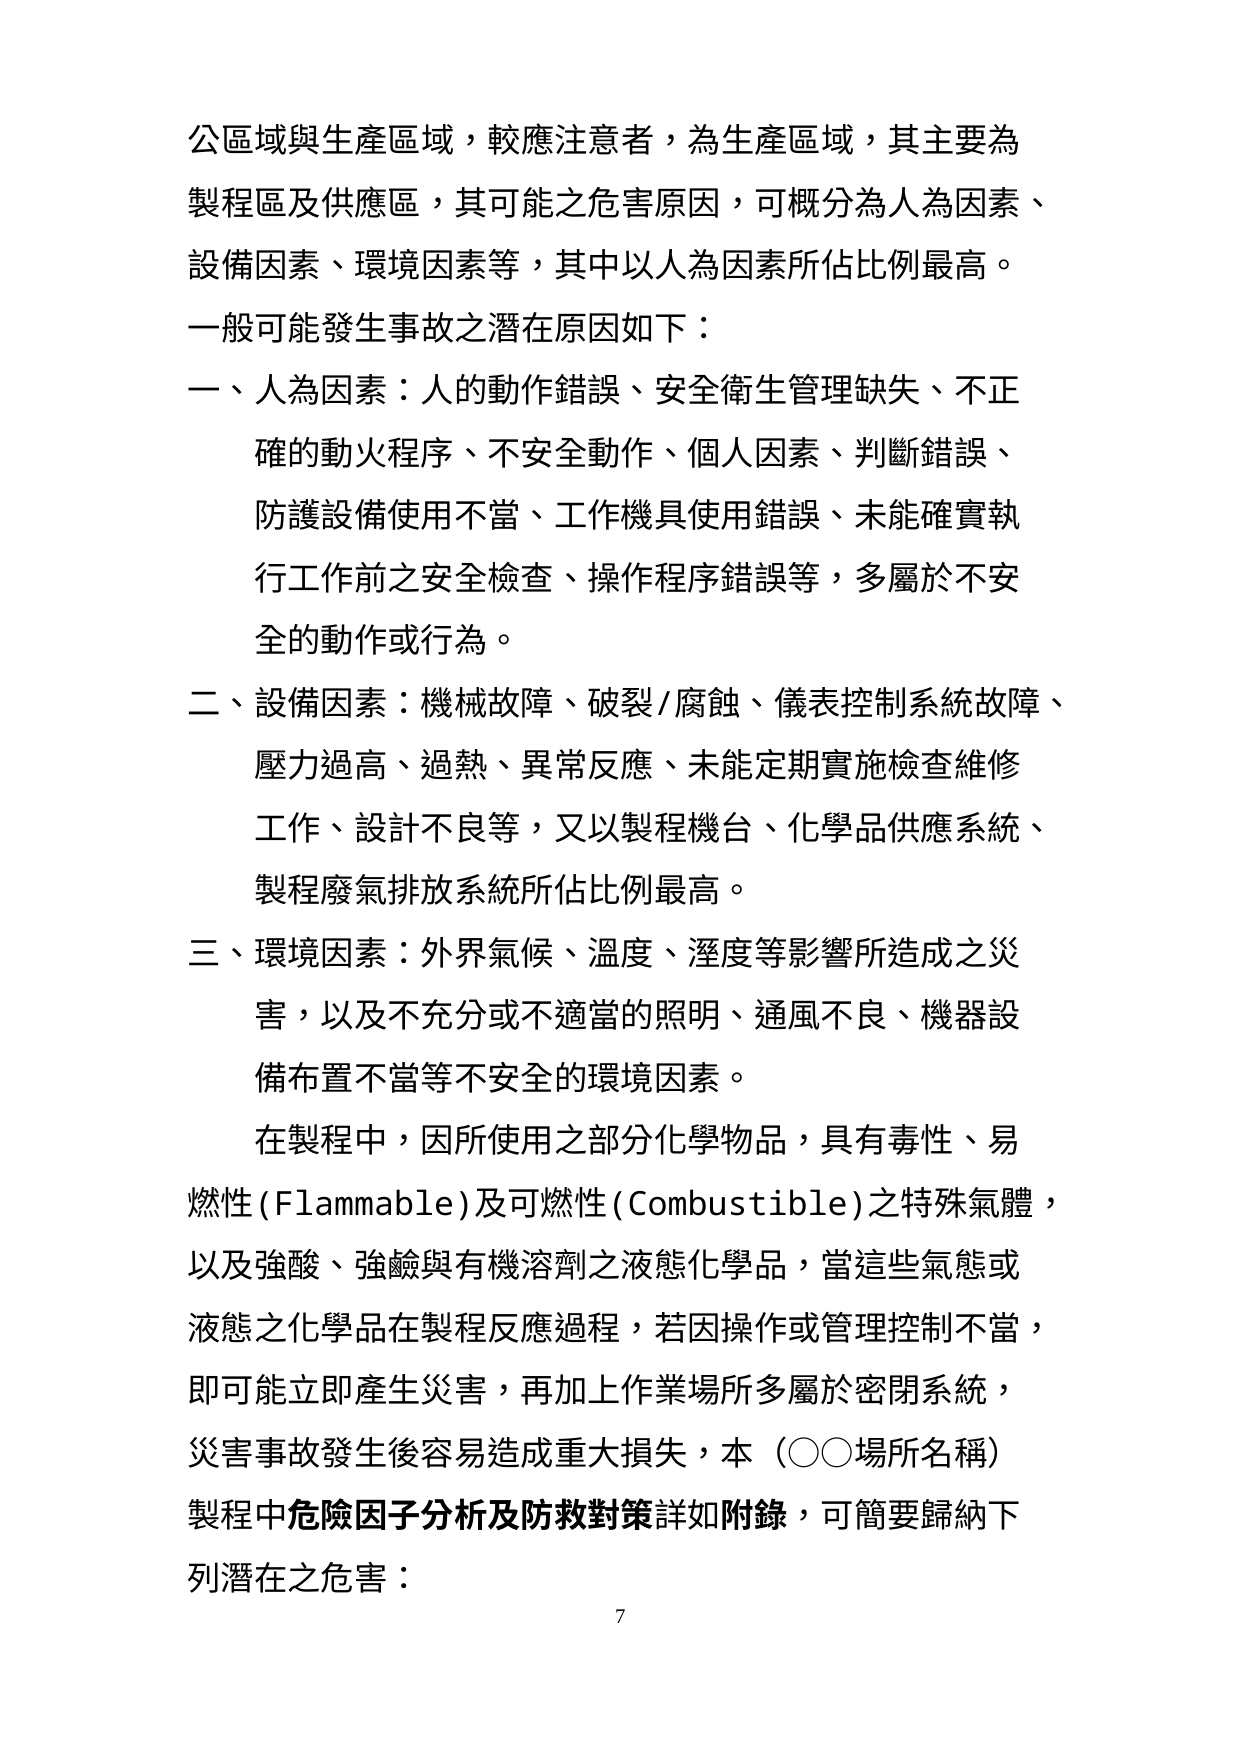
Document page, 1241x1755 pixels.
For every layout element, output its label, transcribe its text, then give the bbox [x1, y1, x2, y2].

text 公區域與生產區域，較應注意者，為生產區域，其主要為製程區及供應區，其可能之危害原因，可概分為人為因素、設備因素、環境因素等，其中以人為因素所佔比例最高。一般可能發生事故之潛在原因如下： [187, 96, 1053, 346]
text 三、環境因素：外界氣候、溫度、溼度等影響所造成之災害，以及不充分或不適當的照明、通風不良、機器設備布置不當等不安全的環境因素。 [187, 909, 1053, 1096]
text 二、設備因素：機械故障、破裂/腐蝕、儀表控制系統故障、壓力過高、過熱、異常反應、未能定期實施檢查維修工作、設計不良等，又以製程機台、化學品供應系統、製程廢氣排放系統所佔比例最高。 [187, 659, 1053, 909]
text 一、人為因素：人的動作錯誤、安全衛生管理缺失、不正確的動火程序、不安全動作、個人因素、判斷錯誤、防護設備使用不當、工作機具使用錯誤、未能確實執行工作前之安全檢查、操作程序錯誤等，多屬於不安全的動作或行為。 [187, 346, 1053, 659]
text 在製程中，因所使用之部分化學物品，具有毒性、易燃性(Flammable)及可燃性(Combustible)之特殊氣體，以及強酸、強鹼與有機溶劑之液態化學品，當這些氣態或液態之化學品在製程反應過程，若因操作或管理控制不當，即可能立即產生災害，再加上作業場所多屬於密閉系統，災害事故發生後容易造成重大損失，本（○○場所名稱）製程中危險因子分析及防救對策詳如附錄，可簡要歸納下列潛在之危害： [187, 1096, 1053, 1596]
